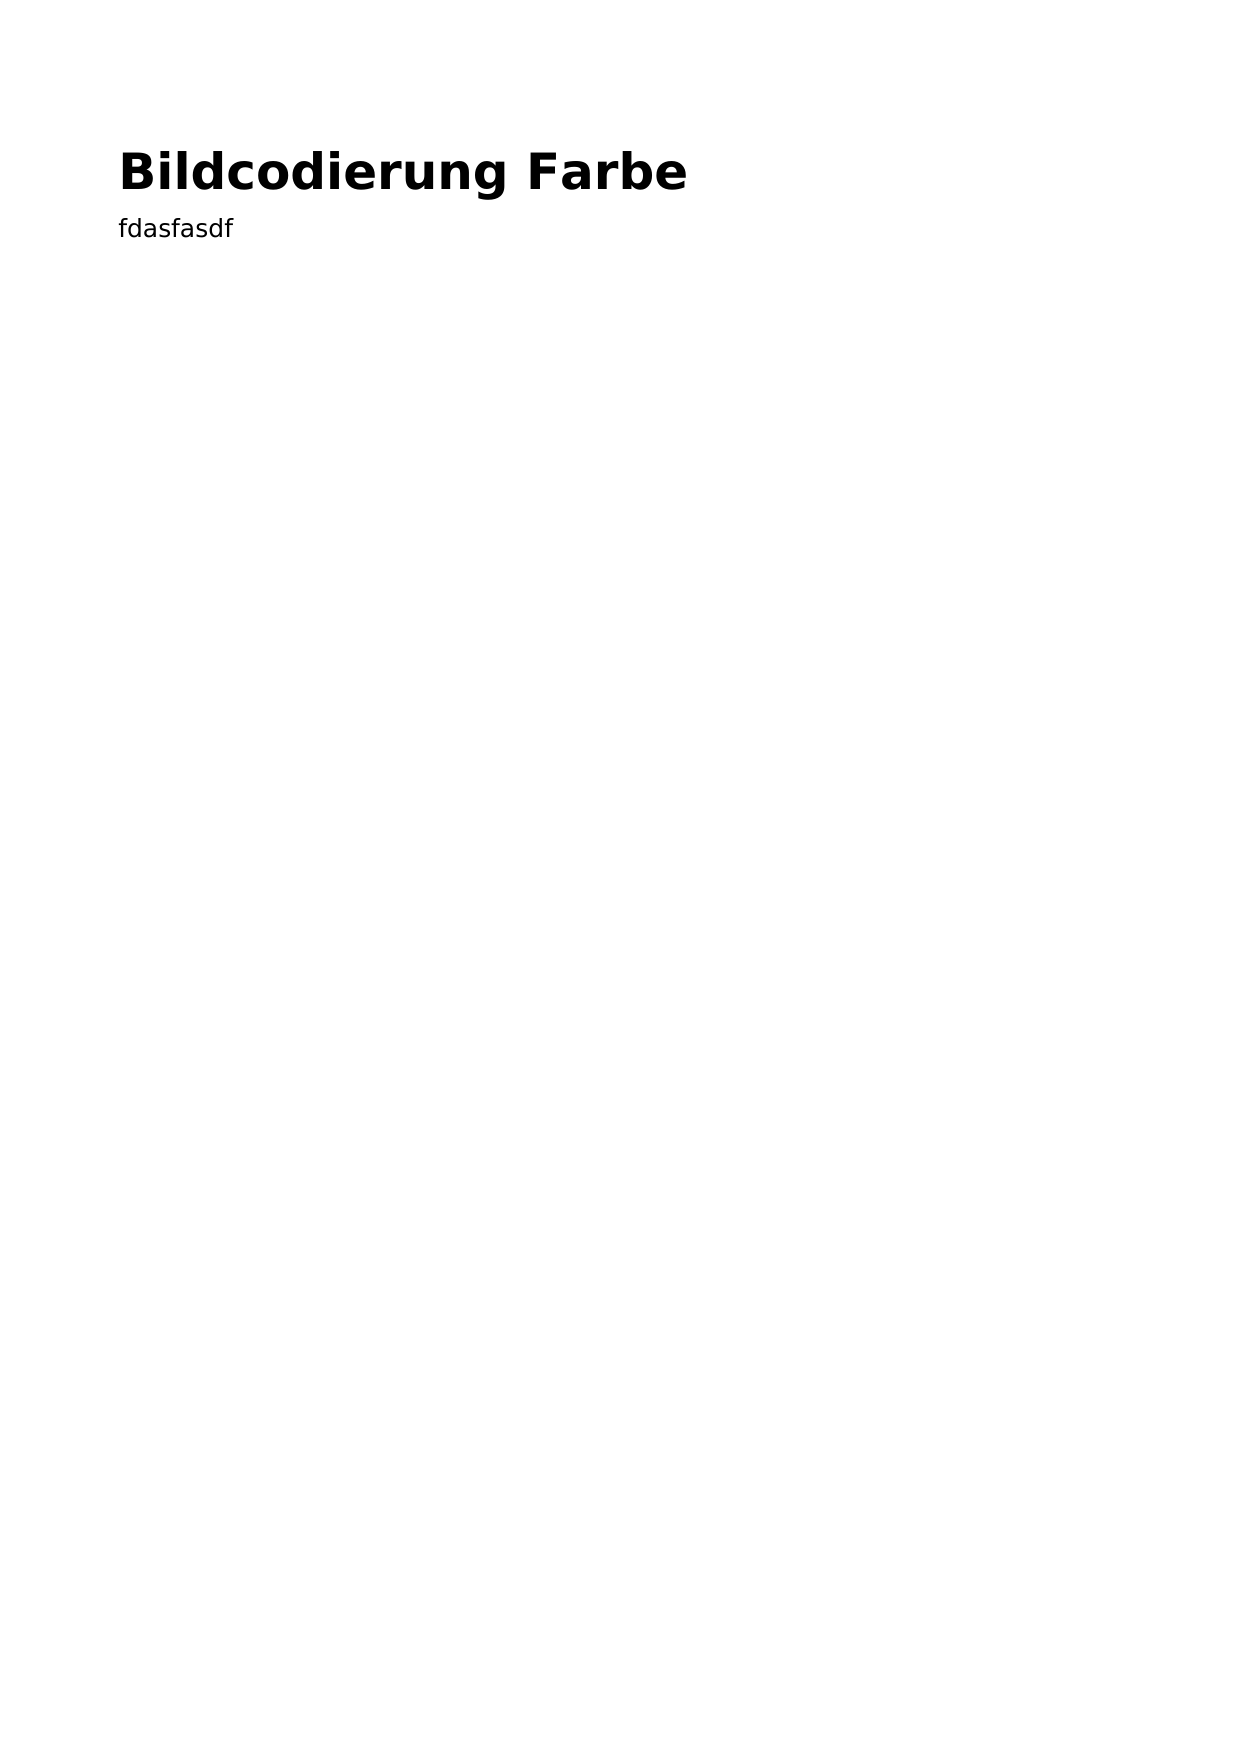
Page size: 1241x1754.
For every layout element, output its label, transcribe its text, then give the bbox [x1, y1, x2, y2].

subtitle Bildcodierung Farbe [118, 143, 1122, 201]
text fdasfasdf [118, 214, 1122, 243]
